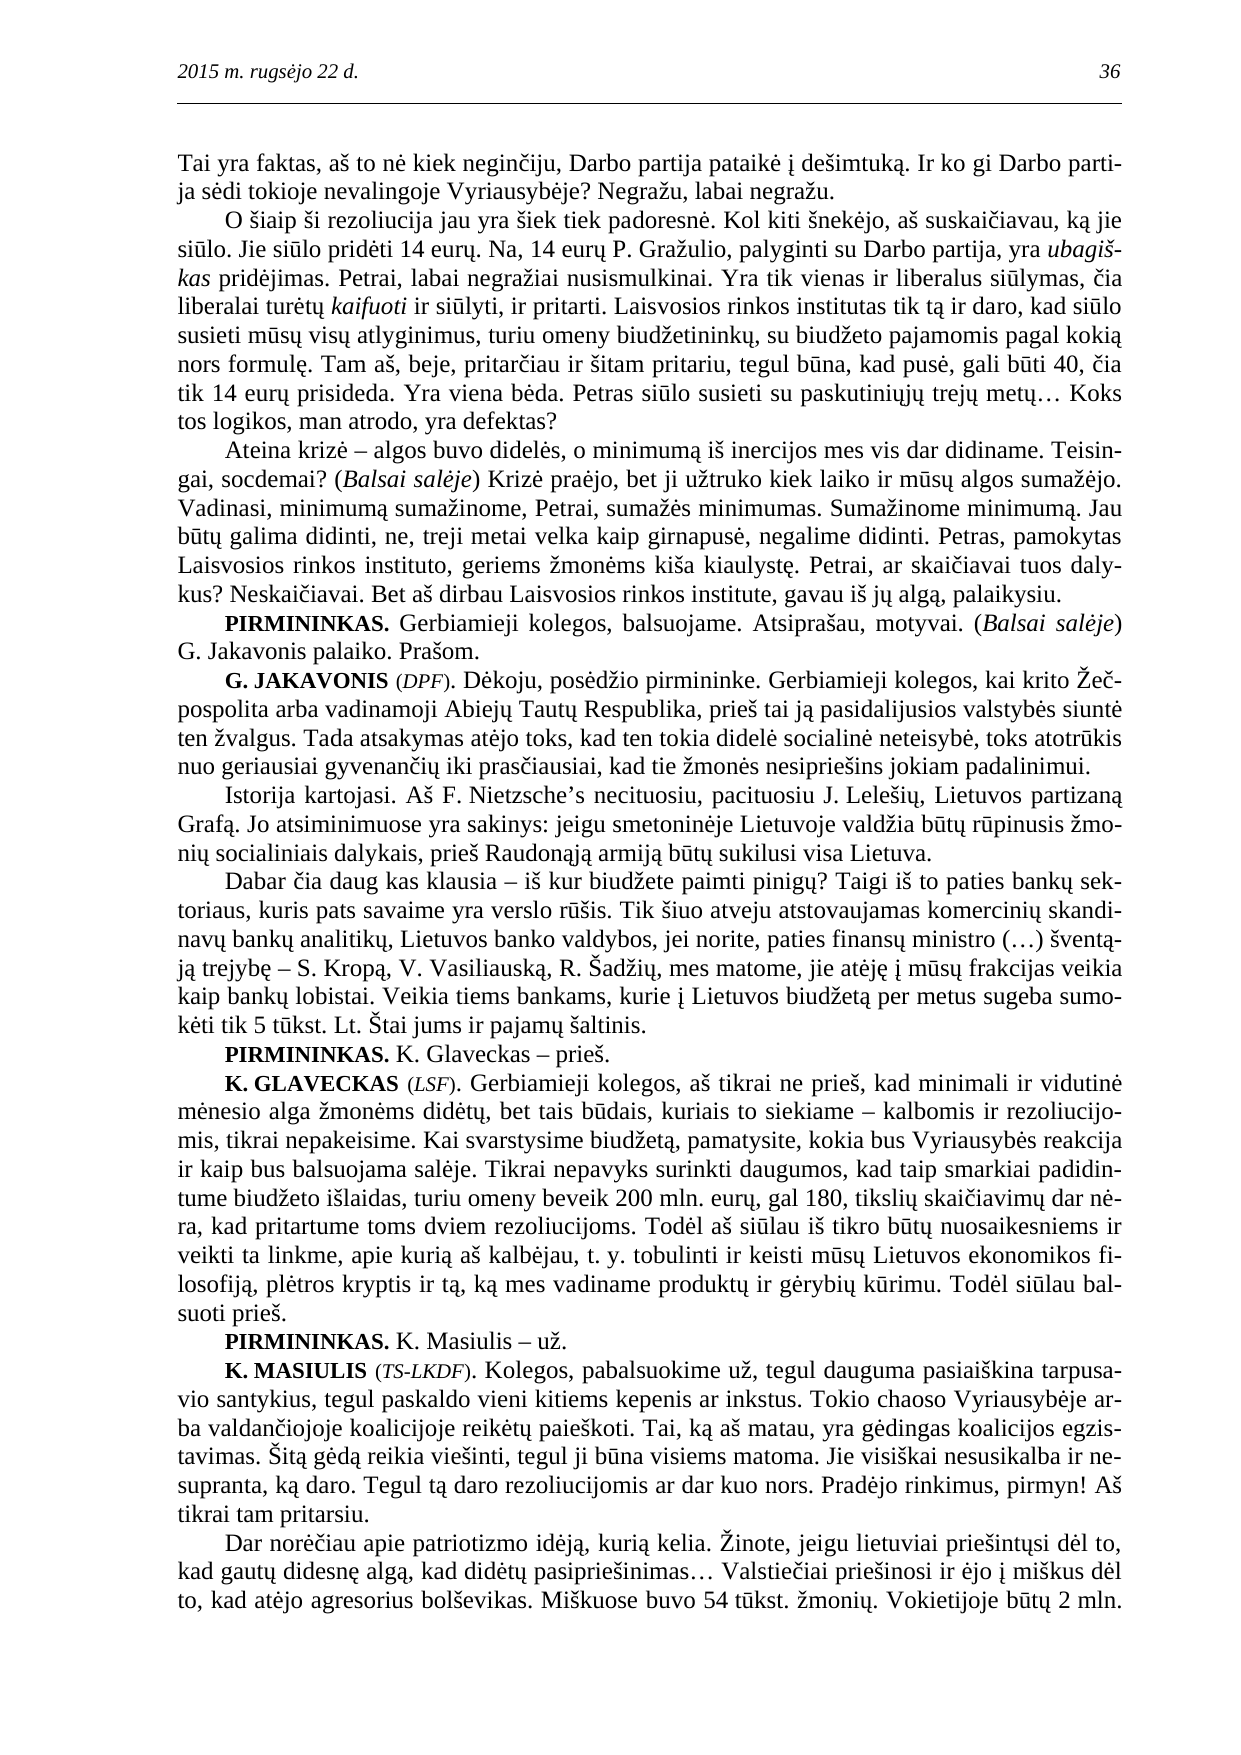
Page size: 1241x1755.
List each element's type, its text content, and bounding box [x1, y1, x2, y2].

text PIRMININKAS. K. Ma­siu­lis – už. [177, 1326, 1122, 1355]
text PIRMININKAS. Ger­bia­mie­ji ko­le­gos, bal­suo­ja­me. At­si­pra­šau, mo­ty­vai. (Bal­sai sa­lė­je) G. Ja­ka­vo­nis pa­lai­ko. Pra­šom. [177, 608, 1122, 665]
text PIRMININKAS. K. Gla­vec­kas – prieš. [177, 1039, 1122, 1068]
text G. JAKAVONIS (DPF). Dė­ko­ju, po­sė­džio pir­mi­nin­ke. Ger­bia­mie­ji ko­le­gos, kai kri­to Žeč­pos­po­li­ta ar­ba va­di­na­mo­ji Abie­jų Tau­tų Res­pub­li­ka, prieš tai ją pa­si­da­li­ju­sios vals­ty­bės siun­tė ten žval­gus. Ta­da at­sa­ky­mas at­ėjo toks, kad ten to­kia di­de­lė so­cia­li­nė ne­tei­sy­bė, toks ato­trū­kis nuo ge­riau­siai gy­ve­nan­čių iki pras­čiau­siai, kad tie žmo­nės ne­si­prie­šins jo­kiam pa­da­li­ni­mui. [177, 665, 1122, 780]
text Tai yra fak­tas, aš to nė kiek ne­gin­či­ju, Dar­bo par­ti­ja pa­tai­kė į de­šim­tu­ką. Ir ko gi Dar­bo par­ti­ja sė­di to­kio­je ne­va­lin­go­je Vy­riau­sy­bė­je? Ne­gra­žu, la­bai ne­gra­žu. [177, 148, 1122, 205]
text Is­to­ri­ja kar­to­ja­si. Aš F. Niet­zsche’s ne­ci­tuo­siu, pa­ci­tuo­siu J. Le­le­šių, Lie­tu­vos par­ti­za­ną Gra­fą. Jo at­si­mi­ni­muo­se yra sa­ki­nys: jei­gu sme­to­ni­nė­je Lie­tu­vo­je val­džia bū­tų rū­pi­nu­sis žmo­nių so­cia­li­niais da­ly­kais, prieš Rau­do­ną­ją ar­mi­ją bū­tų su­ki­lu­si vi­sa Lie­tu­va. [177, 780, 1122, 866]
text Da­bar čia daug kas klau­sia – iš kur biu­dže­te pa­im­ti pi­ni­gų? Tai­gi iš to pa­ties ban­kų sek­to­riaus, ku­ris pats sa­vai­me yra ver­slo rū­šis. Tik šiuo at­ve­ju at­sto­vau­ja­mas ko­mer­ci­nių skan­di­na­vų ban­kų ana­li­ti­kų, Lie­tu­vos ban­ko val­dy­bos, jei no­ri­te, pa­ties fi­nan­sų mi­nist­ro (…) šven­tą­ją tre­jy­bę – S. Kro­pą, V. Va­si­liaus­ką, R. Ša­džių, mes ma­to­me, jie at­ėję į mū­sų frak­ci­jas vei­kia kaip ban­kų lo­bis­tai. Vei­kia tiems ban­kams, ku­rie į Lie­tu­vos biu­dže­tą per me­tus su­ge­ba su­mo­kė­ti tik 5 tūkst. Lt. Štai jums ir pa­ja­mų šal­ti­nis. [177, 866, 1122, 1039]
text At­ei­na kri­zė – al­gos bu­vo di­de­lės, o mi­ni­mu­mą iš iner­ci­jos mes vis dar di­di­na­me. Tei­sin­gai, soc­de­mai? (Bal­sai sa­lė­je) Kri­zė pra­ėjo, bet ji už­tru­ko kiek lai­ko ir mū­sų al­gos su­ma­žė­jo. Va­di­na­si, mi­ni­mu­mą su­ma­ži­no­me, Pet­rai, su­ma­žės mi­ni­mu­mas. Su­ma­ži­no­me mi­ni­mu­mą. Jau bū­tų ga­li­ma di­din­ti, ne, tre­ji me­tai vel­ka kaip gir­na­pu­sė, ne­ga­li­me di­din­ti. Pet­ras, pa­mo­ky­tas Lais­vo­sios rin­kos ins­ti­tu­to, ge­riems žmo­nėms ki­ša kiau­lys­tę. Pet­rai, ar skai­čia­vai tuos da­ly­kus? Ne­skai­čia­vai. Bet aš dir­bau Lais­vo­sios rin­kos ins­ti­tu­te, ga­vau iš jų al­gą, pa­lai­ky­siu. [177, 435, 1122, 608]
text K. GLAVECKAS (LSF). Ger­bia­mie­ji ko­le­gos, aš tik­rai ne prieš, kad mi­ni­ma­li ir vi­du­ti­nė mė­ne­sio al­ga žmo­nėms di­dė­tų, bet tais bū­dais, ku­riais to sie­kia­me – kal­bo­mis ir re­zo­liu­ci­jo­mis, tik­rai ne­pa­kei­si­me. Kai svars­ty­si­me biu­dže­tą, pa­ma­ty­si­te, ko­kia bus Vy­riau­sy­bės re­ak­ci­ja ir kaip bus bal­suo­ja­ma sa­lė­je. Tik­rai ne­pa­vyks su­rink­ti dau­gu­mos, kad taip smar­kiai pa­di­din­tu­me biu­dže­to iš­lai­das, tu­riu ome­ny be­veik 200 mln. eu­rų, gal 180, tiks­lių skai­čia­vi­mų dar nė­ra, kad pri­tar­tu­me toms dviem re­zo­liu­ci­joms. To­dėl aš siū­lau iš tik­ro bū­tų nuo­sai­kes­niems ir veik­ti ta lin­kme, apie ku­rią aš kal­bė­jau, t. y. to­bu­lin­ti ir keis­ti mū­sų Lie­tu­vos eko­no­mi­kos fi­loso­fi­ją, plėt­ros kryp­tis ir tą, ką mes va­di­na­me pro­duk­tų ir gė­ry­bių kū­ri­mu. To­dėl siū­lau bal­suo­ti prieš. [177, 1068, 1122, 1326]
text O šiaip ši re­zo­liu­ci­ja jau yra šiek tiek pa­do­res­nė. Kol ki­ti šne­kė­jo, aš su­skai­čia­vau, ką jie siū­lo. Jie siū­lo pri­dė­ti 14 eu­rų. Na, 14 eu­rų P. Gra­žu­lio, pa­ly­gin­ti su Dar­bo par­ti­ja, yra uba­giš­kas pri­dė­ji­mas. Pet­rai, la­bai ne­gra­žiai nu­si­smul­ki­nai. Yra tik vie­nas ir li­be­ra­lus siū­ly­mas, čia li­be­ra­lai tu­rė­tų kai­fuo­ti ir siū­ly­ti, ir pri­tar­ti. Lais­vo­sios rin­kos ins­ti­tu­tas tik tą ir da­ro, kad siū­lo su­sie­ti mū­sų vi­sų at­ly­gi­ni­mus, tu­riu ome­ny biu­dže­ti­nin­kų, su biu­dže­to pa­ja­mo­mis pa­gal ko­kią nors for­mu­lę. Tam aš, be­je, pri­tar­čiau ir ši­tam pri­ta­riu, te­gul bū­na, kad pu­sė, ga­li bū­ti 40, čia tik 14 eu­rų pri­si­de­da. Yra vie­na bė­da. Pet­ras siū­lo su­sie­ti su pas­ku­ti­nių­jų tre­jų me­tų… Koks tos lo­gi­kos, man at­ro­do, yra de­fek­tas? [177, 205, 1122, 435]
text Dar no­rė­čiau apie pa­trio­tiz­mo idė­ją, ku­rią ke­lia. Ži­no­te, jei­gu lie­tu­viai prie­šin­tų­si dėl to, kad gau­tų di­des­nę al­gą, kad di­dė­tų pa­si­prie­ši­ni­mas… Vals­tie­čiai prie­ši­no­si ir ėjo į miš­kus dėl to, kad at­ėjo ag­re­so­rius bol­še­vi­kas. Miš­kuo­se bu­vo 54 tūkst. žmo­nių. Vo­kie­ti­jo­je bū­tų 2 mln. [177, 1528, 1122, 1614]
text K. MASIULIS (TS-LKDF). Ko­le­gos, pa­bal­suo­ki­me už, te­gul dau­gu­ma pa­si­aiš­ki­na tar­pu­sa­vio san­ty­kius, te­gul pa­skal­do vie­ni ki­tiems ke­pe­nis ar inks­tus. To­kio cha­o­so Vy­riau­sy­bė­je ar­ba val­dan­čio­jo­je ko­a­li­ci­jo­je rei­kė­tų pa­ieš­ko­ti. Tai, ką aš ma­tau, yra gė­din­gas ko­a­li­ci­jos eg­zis­ta­vi­mas. Ši­tą gė­dą rei­kia vie­šin­ti, te­gul ji bū­na vi­siems ma­to­ma. Jie vi­siš­kai ne­su­si­kal­ba ir ne­su­pran­ta, ką da­ro. Te­gul tą da­ro re­zo­liu­ci­jo­mis ar dar kuo nors. Pra­dė­jo rin­ki­mus, pir­myn! Aš tik­rai tam pri­tar­siu. [177, 1355, 1122, 1528]
